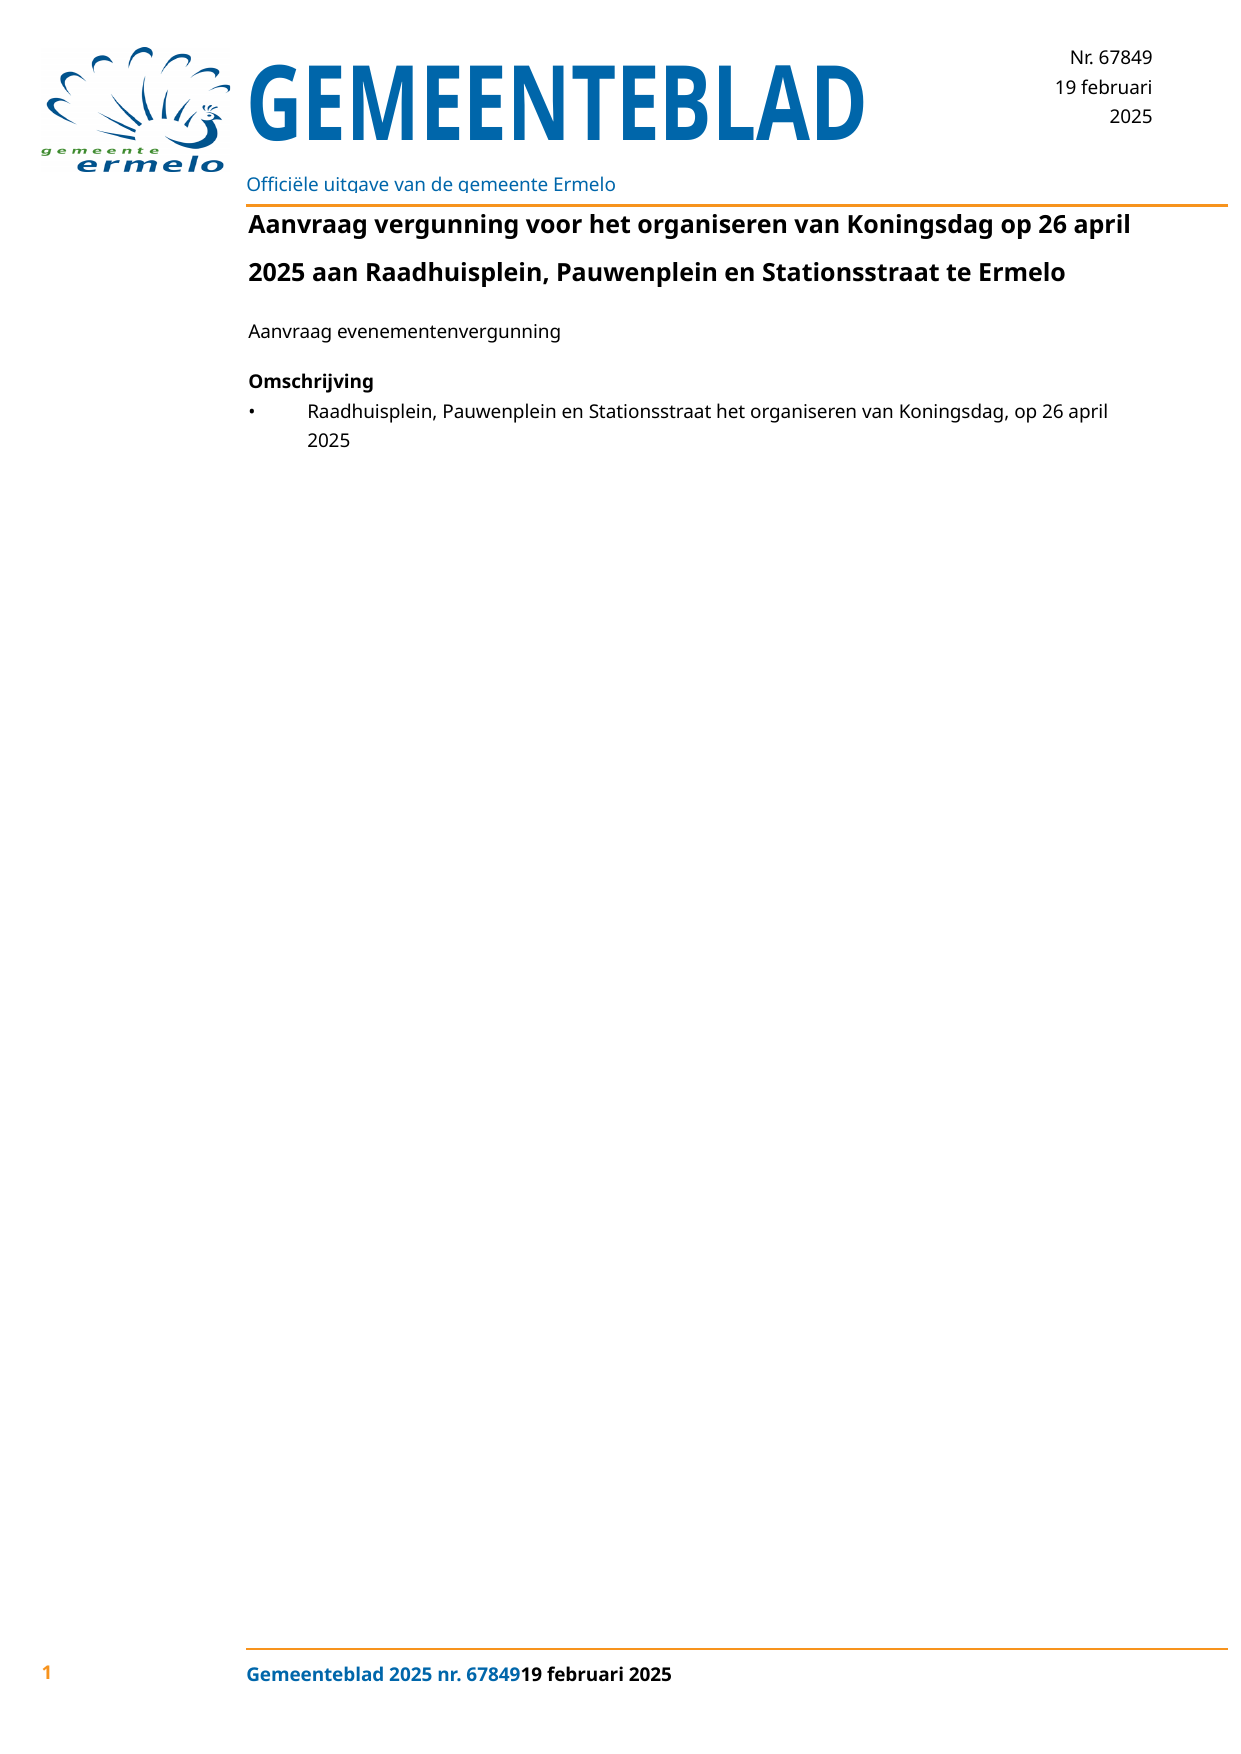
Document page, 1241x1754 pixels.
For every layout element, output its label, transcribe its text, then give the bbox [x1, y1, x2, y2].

text Aanvraag vergunning voor het organiseren van Koningsdag op 26 april 2025 aan Raadhuisplein, Pauwenplein en Stationsstraat te Ermelo [248, 207, 1152, 288]
text Aanvraag evenementenvergunning [248, 318, 1152, 344]
list Raadhuisplein, Pauwenplein en Stationsstraat het organiseren van Koningsdag, op 26 april 2025 [248, 398, 1152, 453]
picture [41, 47, 231, 172]
text Omschrijving [248, 368, 1152, 394]
